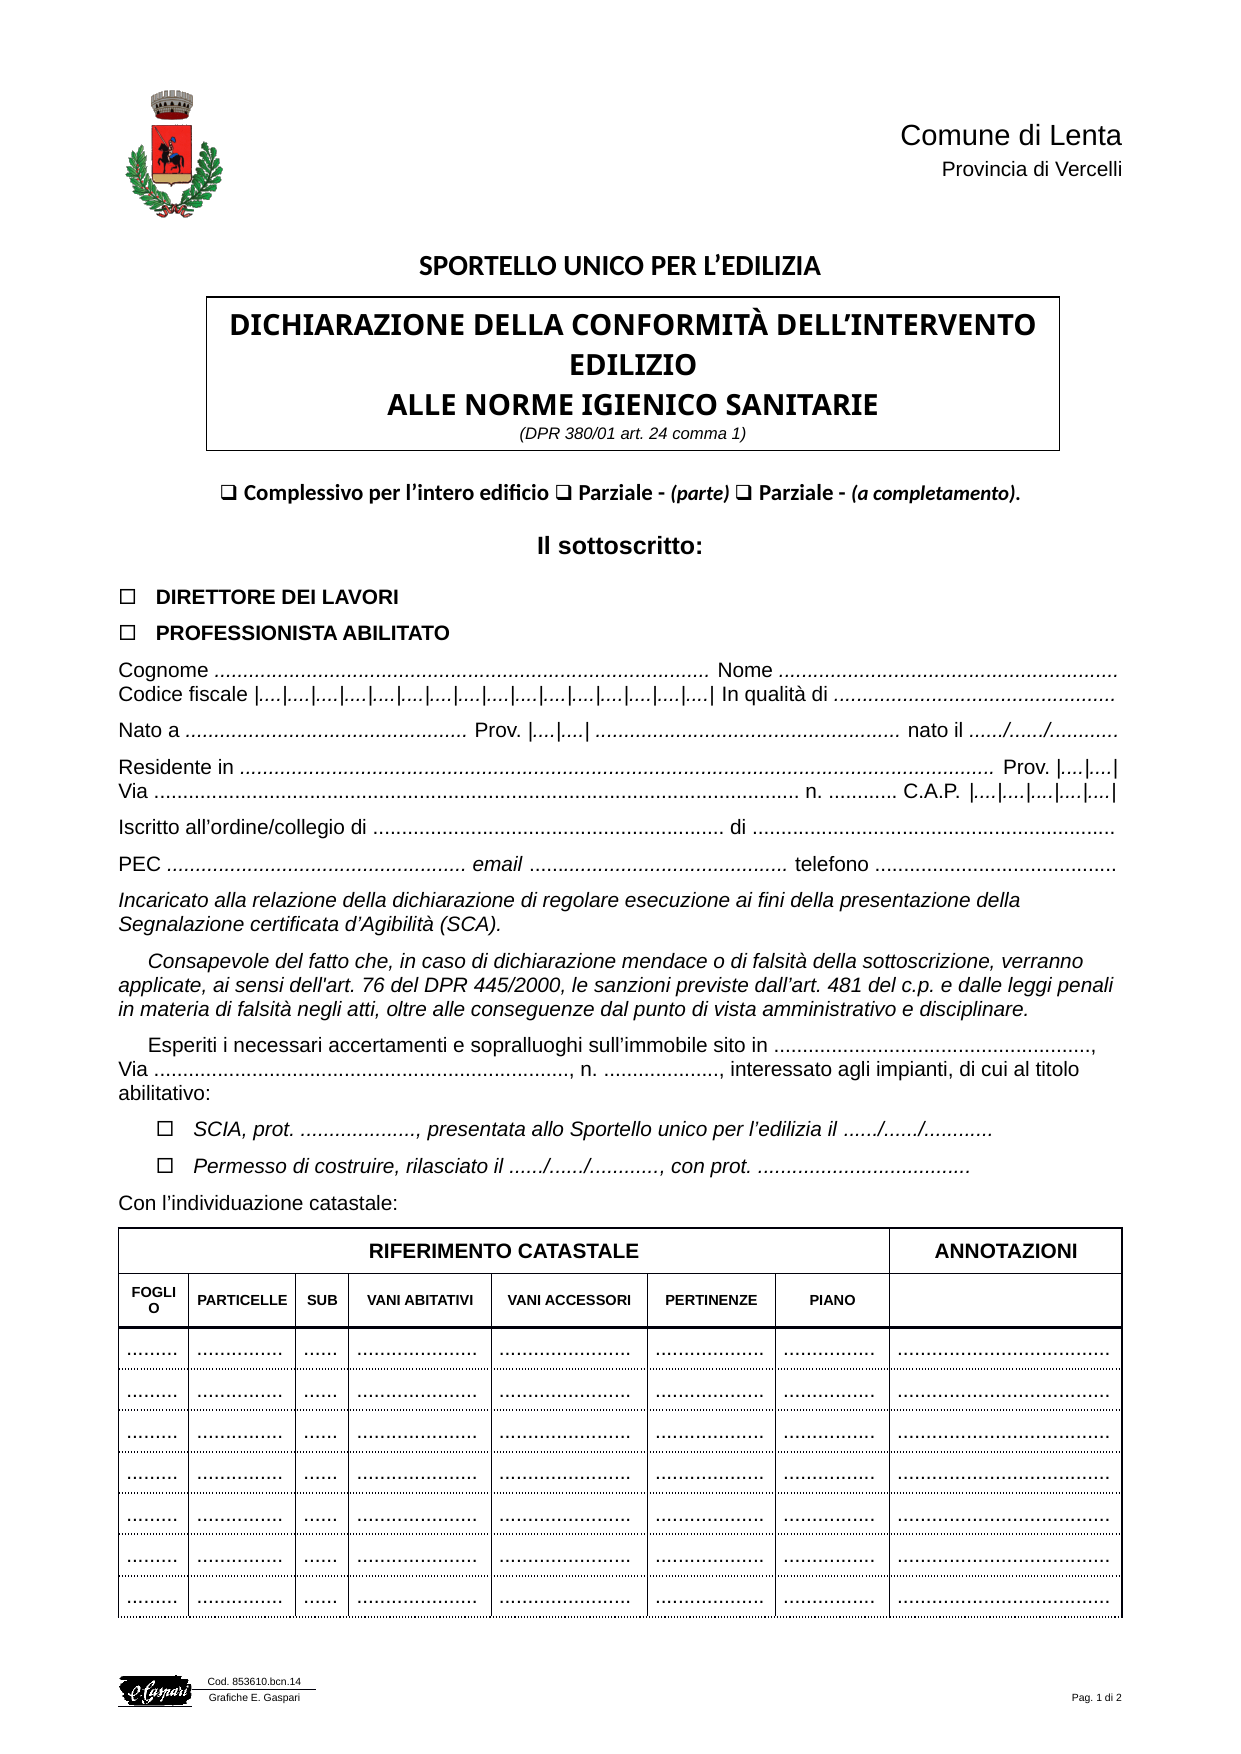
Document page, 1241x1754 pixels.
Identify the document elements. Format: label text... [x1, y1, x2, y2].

table_cell ....................... [492, 1492, 647, 1533]
table_cell ..................................... [890, 1329, 1121, 1368]
table_cell ...... [296, 1575, 348, 1616]
table_cell ............... [189, 1492, 295, 1533]
table_cell ......... [119, 1492, 188, 1533]
table_cell ...... [296, 1533, 348, 1574]
table_cell ............... [189, 1409, 295, 1451]
table_header ANNOTAZIONI [890, 1229, 1121, 1273]
text Incaricato alla relazione della dichiarazione di regolare esecuzione ai fini della presentazione della Segnalazione certificata d’Agibilità (SCA). [118, 888, 1122, 936]
table_cell ......... [119, 1533, 188, 1574]
table_cell ....................... [492, 1329, 647, 1368]
table_cell ..................................... [890, 1575, 1121, 1616]
list SCIA, prot. ...................., presentata allo Sportello unico per l’edilizia il ....../....../............ [156, 1117, 1122, 1141]
table_cell ................... [648, 1451, 775, 1492]
text Cognome ...................................................................................... Nome ........................................................... Codice fiscale |....|....|....|....|....|....|....|....|....|....|....|....|....|....|....|....| In qualità di ................................................. [118, 658, 1122, 706]
picture [122, 87, 224, 219]
table_cell ..................... [349, 1368, 491, 1409]
table_cell ................... [648, 1492, 775, 1533]
table_header RIFERIMENTO CATASTALE [119, 1229, 889, 1273]
text Iscritto all’ordine/collegio di ............................................................. di ............................................................... [118, 815, 1122, 839]
table_cell ...... [296, 1329, 348, 1368]
table_cell ..................................... [890, 1533, 1121, 1574]
table_cell ..................... [349, 1533, 491, 1574]
table_cell ..................................... [890, 1451, 1121, 1492]
table_cell SUB [296, 1274, 348, 1326]
table_cell ................ [776, 1409, 889, 1451]
table_cell VANI ABITATIVI [349, 1274, 491, 1326]
table_cell PERTINENZE [648, 1274, 775, 1326]
text  Complessivo per l’intero edificio  Parziale - (parte)  Parziale - (a completamento). [118, 478, 1122, 506]
table_cell ................ [776, 1533, 889, 1574]
text Il sottoscritto: [118, 531, 1122, 560]
table_cell ................ [776, 1492, 889, 1533]
table_cell ................... [648, 1533, 775, 1574]
table_cell ................... [648, 1368, 775, 1409]
table_cell ......... [119, 1329, 188, 1368]
text Con l’individuazione catastale: [118, 1190, 1122, 1214]
table_cell ................... [648, 1575, 775, 1616]
text Consapevole del fatto che, in caso di dichiarazione mendace o di falsità della sottoscrizione, verranno applicate, ai sensi dell'art. 76 del DPR 445/2000, le sanzioni previste dall’art. 481 del c.p. e dalle leggi penali in materia di falsità negli atti, oltre alle conseguenze dal punto di vista amministrativo e disciplinare. [118, 948, 1122, 1020]
table_cell ................ [776, 1329, 889, 1368]
table_cell ......... [119, 1368, 188, 1409]
list DIRETTORE DEI LAVORI [118, 585, 1122, 609]
table_cell ......... [119, 1451, 188, 1492]
table_cell ...... [296, 1368, 348, 1409]
picture [118, 1674, 192, 1706]
table_cell ................... [648, 1409, 775, 1451]
text Residente in ................................................................................................................................... Prov. |....|....| Via ................................................................................................................ n. ............ C.A.P. |....|....|....|....|....| [118, 755, 1122, 803]
table_cell PARTICELLE [189, 1274, 295, 1326]
table_cell ...... [296, 1409, 348, 1451]
list Permesso di costruire, rilasciato il ....../....../............, con prot. ..................................... [156, 1154, 1122, 1178]
table_cell FOGLIO [119, 1274, 188, 1326]
text PEC .................................................... email ............................................. telefono .......................................... [118, 852, 1122, 876]
text Provincia di Vercelli [224, 157, 1122, 181]
table_cell PIANO [776, 1274, 889, 1326]
table_cell ................ [776, 1575, 889, 1616]
table_cell ..................... [349, 1451, 491, 1492]
list PROFESSIONISTA ABILITATO [118, 621, 1122, 645]
table_cell ............... [189, 1575, 295, 1616]
table_cell ............... [189, 1368, 295, 1409]
text Nato a ................................................. Prov. |....|....| ..................................................... nato il ....../....../............ [118, 718, 1122, 742]
table_cell ......... [119, 1409, 188, 1451]
table_cell ................... [648, 1329, 775, 1368]
table_cell ................ [776, 1451, 889, 1492]
table_cell ............... [189, 1329, 295, 1368]
table_cell ..................... [349, 1492, 491, 1533]
subtitle SPORTELLO UNICO PER L’EDILIZIA [118, 247, 1122, 282]
table_cell ..................................... [890, 1492, 1121, 1533]
table_cell VANI ACCESSORI [492, 1274, 647, 1326]
table_cell [890, 1274, 1121, 1326]
table_cell ...... [296, 1451, 348, 1492]
text Comune di Lenta [224, 118, 1122, 152]
table_cell ..................... [349, 1329, 491, 1368]
table_cell ..................................... [890, 1368, 1121, 1409]
table_cell ..................................... [890, 1409, 1121, 1451]
table_cell ..................... [349, 1409, 491, 1451]
table_cell ............... [189, 1533, 295, 1574]
text Esperiti i necessari accertamenti e sopralluoghi sull’immobile sito in ......................................................., Via ........................................................................, n. ...................., interessato agli impianti, di cui al titolo abilitativo: [118, 1033, 1122, 1105]
table_cell ....................... [492, 1451, 647, 1492]
table_cell ..................... [349, 1575, 491, 1616]
table_cell ....................... [492, 1575, 647, 1616]
table_cell ................ [776, 1368, 889, 1409]
table_cell ......... [119, 1575, 188, 1616]
table_cell ...... [296, 1492, 348, 1533]
table_cell ............... [189, 1451, 295, 1492]
table_cell ....................... [492, 1409, 647, 1451]
table_cell ....................... [492, 1368, 647, 1409]
table_cell ....................... [492, 1533, 647, 1574]
